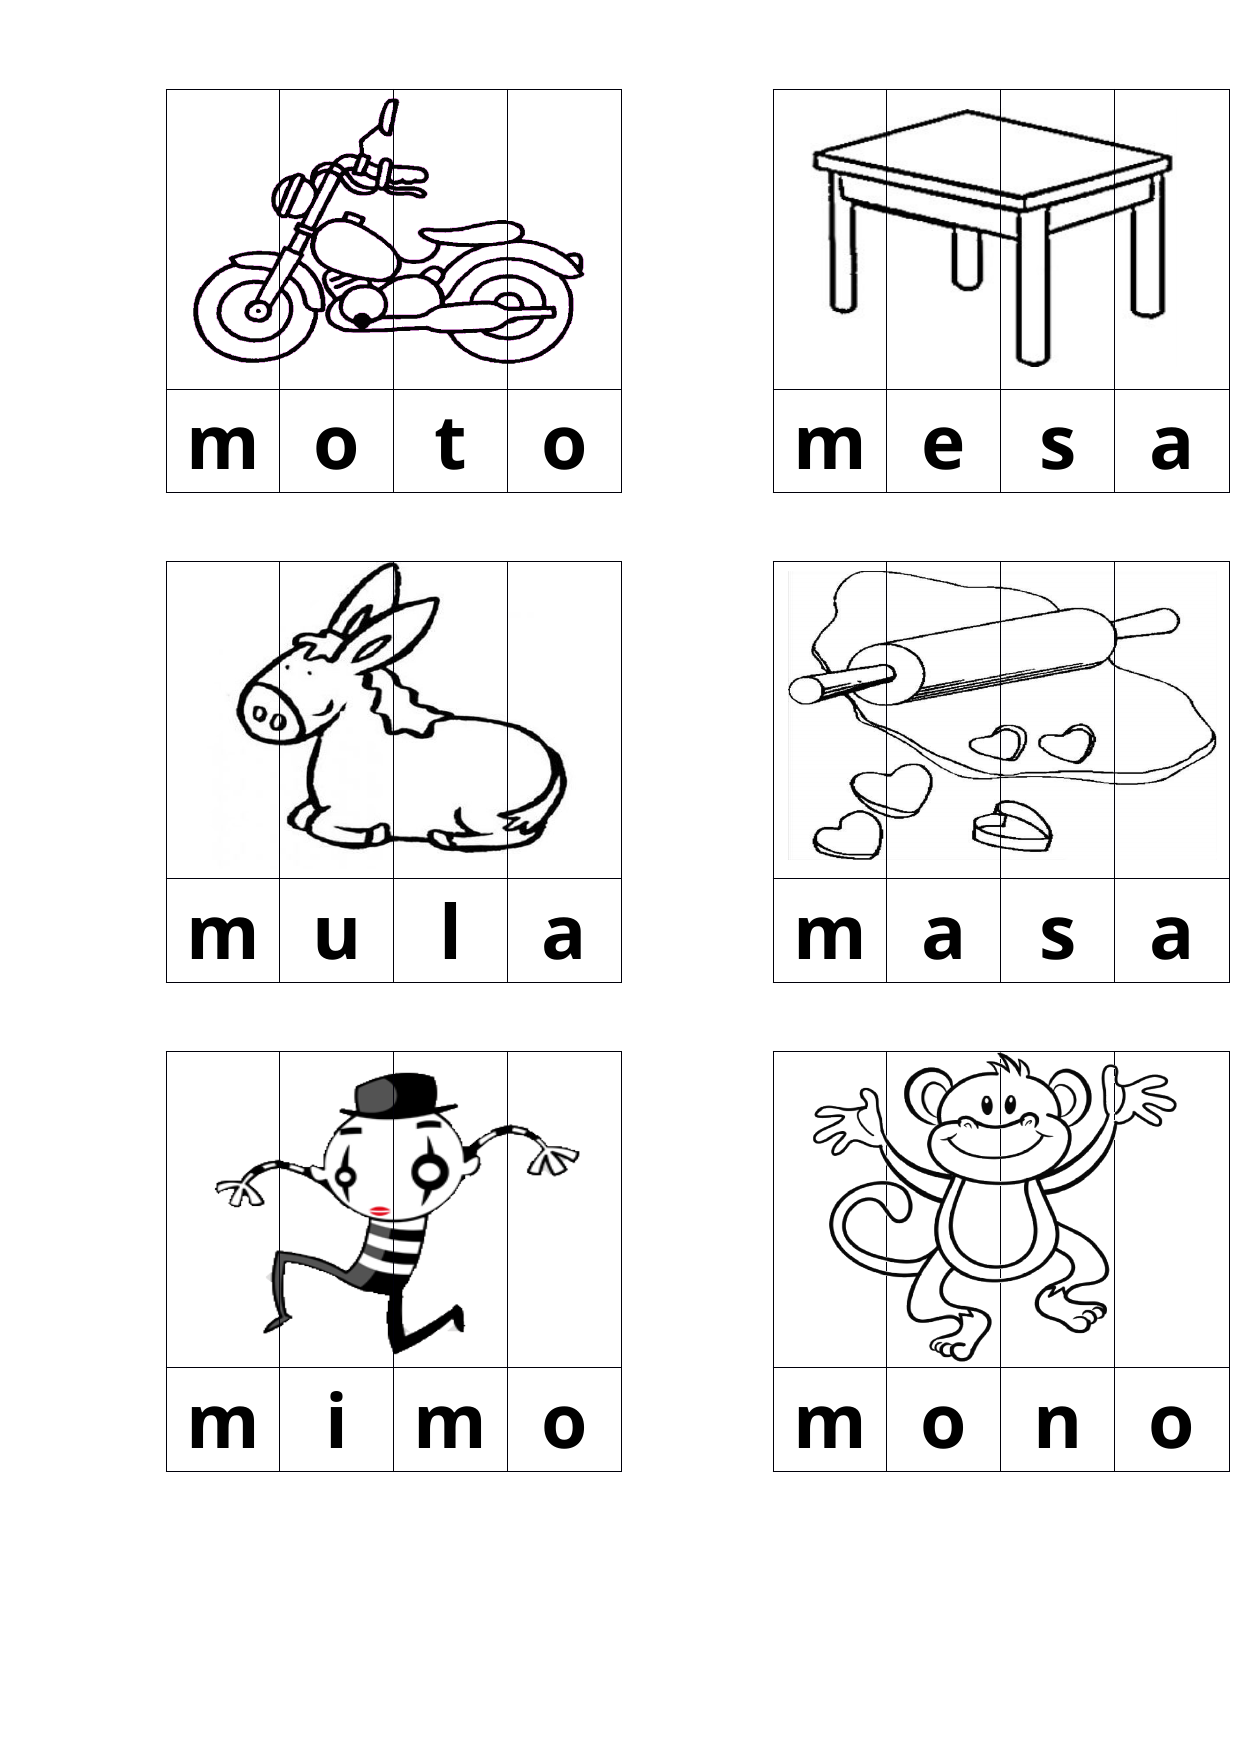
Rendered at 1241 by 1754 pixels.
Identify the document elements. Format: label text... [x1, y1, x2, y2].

table_cell e [887, 390, 1000, 492]
picture [280, 92, 393, 373]
table_cell [621, 492, 773, 561]
table_cell [166, 493, 621, 561]
table_cell [887, 562, 1000, 571]
table_cell m [167, 390, 279, 492]
table_cell [1191, 1052, 1229, 1367]
table_cell [622, 1051, 773, 1367]
picture [800, 1051, 1190, 1368]
table_cell [280, 983, 393, 1051]
table_cell [507, 983, 621, 1051]
table_header [887, 367, 1000, 388]
table_cell [774, 1052, 800, 1367]
table_header [394, 373, 507, 388]
table_cell [280, 1052, 393, 1069]
table_header [1001, 90, 1114, 108]
table_cell m [774, 1368, 886, 1471]
table_cell [166, 983, 280, 1051]
table_cell m [167, 879, 279, 982]
table_cell m [167, 1368, 279, 1471]
picture [1115, 108, 1178, 367]
picture [280, 1069, 393, 1357]
table_cell [621, 982, 773, 1051]
table_header [887, 90, 1000, 108]
table_cell m [394, 1368, 507, 1471]
table_cell t [394, 390, 507, 492]
picture [887, 571, 1000, 860]
table_cell [774, 562, 886, 878]
table_cell [1115, 562, 1229, 878]
table_cell [280, 869, 393, 878]
table_cell o [508, 390, 621, 492]
table_cell [167, 1052, 279, 1367]
table_cell o [887, 1368, 1000, 1471]
table_cell o [1115, 1368, 1229, 1471]
picture [280, 562, 393, 869]
picture [1115, 571, 1217, 860]
table_cell [508, 1052, 621, 1367]
table_cell i [280, 1368, 393, 1471]
table_cell [1001, 860, 1114, 878]
table_header [167, 90, 279, 388]
picture [179, 562, 279, 869]
table_cell s [1001, 390, 1114, 492]
picture [1001, 108, 1114, 367]
table_cell [925, 493, 1077, 561]
table_cell m [774, 390, 886, 492]
picture [394, 562, 507, 869]
table_cell a [1115, 879, 1229, 982]
table_cell [508, 562, 621, 878]
table_cell [280, 1357, 393, 1367]
table_cell n [1001, 1368, 1114, 1471]
table_cell [394, 869, 507, 878]
table_cell [773, 493, 925, 561]
table_cell [622, 389, 773, 492]
picture [394, 92, 507, 373]
table_cell [394, 1357, 507, 1367]
table_header [1001, 367, 1114, 388]
picture [183, 92, 279, 373]
table_cell [887, 860, 1000, 878]
table_cell [1001, 562, 1114, 571]
table_cell o [508, 1368, 621, 1471]
picture [394, 1069, 507, 1357]
table_cell m [774, 879, 886, 982]
picture [508, 92, 596, 373]
table_header [622, 89, 773, 388]
picture [887, 108, 1000, 367]
table_cell [773, 983, 887, 1051]
table_cell [167, 562, 279, 878]
picture [1001, 571, 1114, 860]
table_cell s [1001, 879, 1114, 982]
table_header [774, 90, 886, 388]
picture [201, 1069, 279, 1357]
table_cell [1001, 983, 1114, 1051]
table_cell a [1115, 390, 1229, 492]
table_header [1115, 90, 1229, 388]
table_cell [622, 1367, 773, 1471]
table_cell [622, 878, 773, 982]
table_cell [1077, 493, 1229, 561]
table_cell a [887, 879, 1000, 982]
table_cell [394, 1052, 507, 1069]
table_cell [622, 561, 773, 878]
table_cell [1115, 983, 1229, 1051]
picture [508, 1069, 596, 1357]
table_cell o [280, 390, 393, 492]
table_cell [887, 983, 1001, 1051]
table_header [508, 90, 621, 388]
table_cell u [280, 879, 393, 982]
table_header [280, 373, 393, 388]
table_cell [394, 983, 507, 1051]
picture [508, 562, 614, 869]
picture [788, 571, 886, 860]
table_cell a [508, 879, 621, 982]
picture [800, 108, 886, 367]
table_cell l [394, 879, 507, 982]
